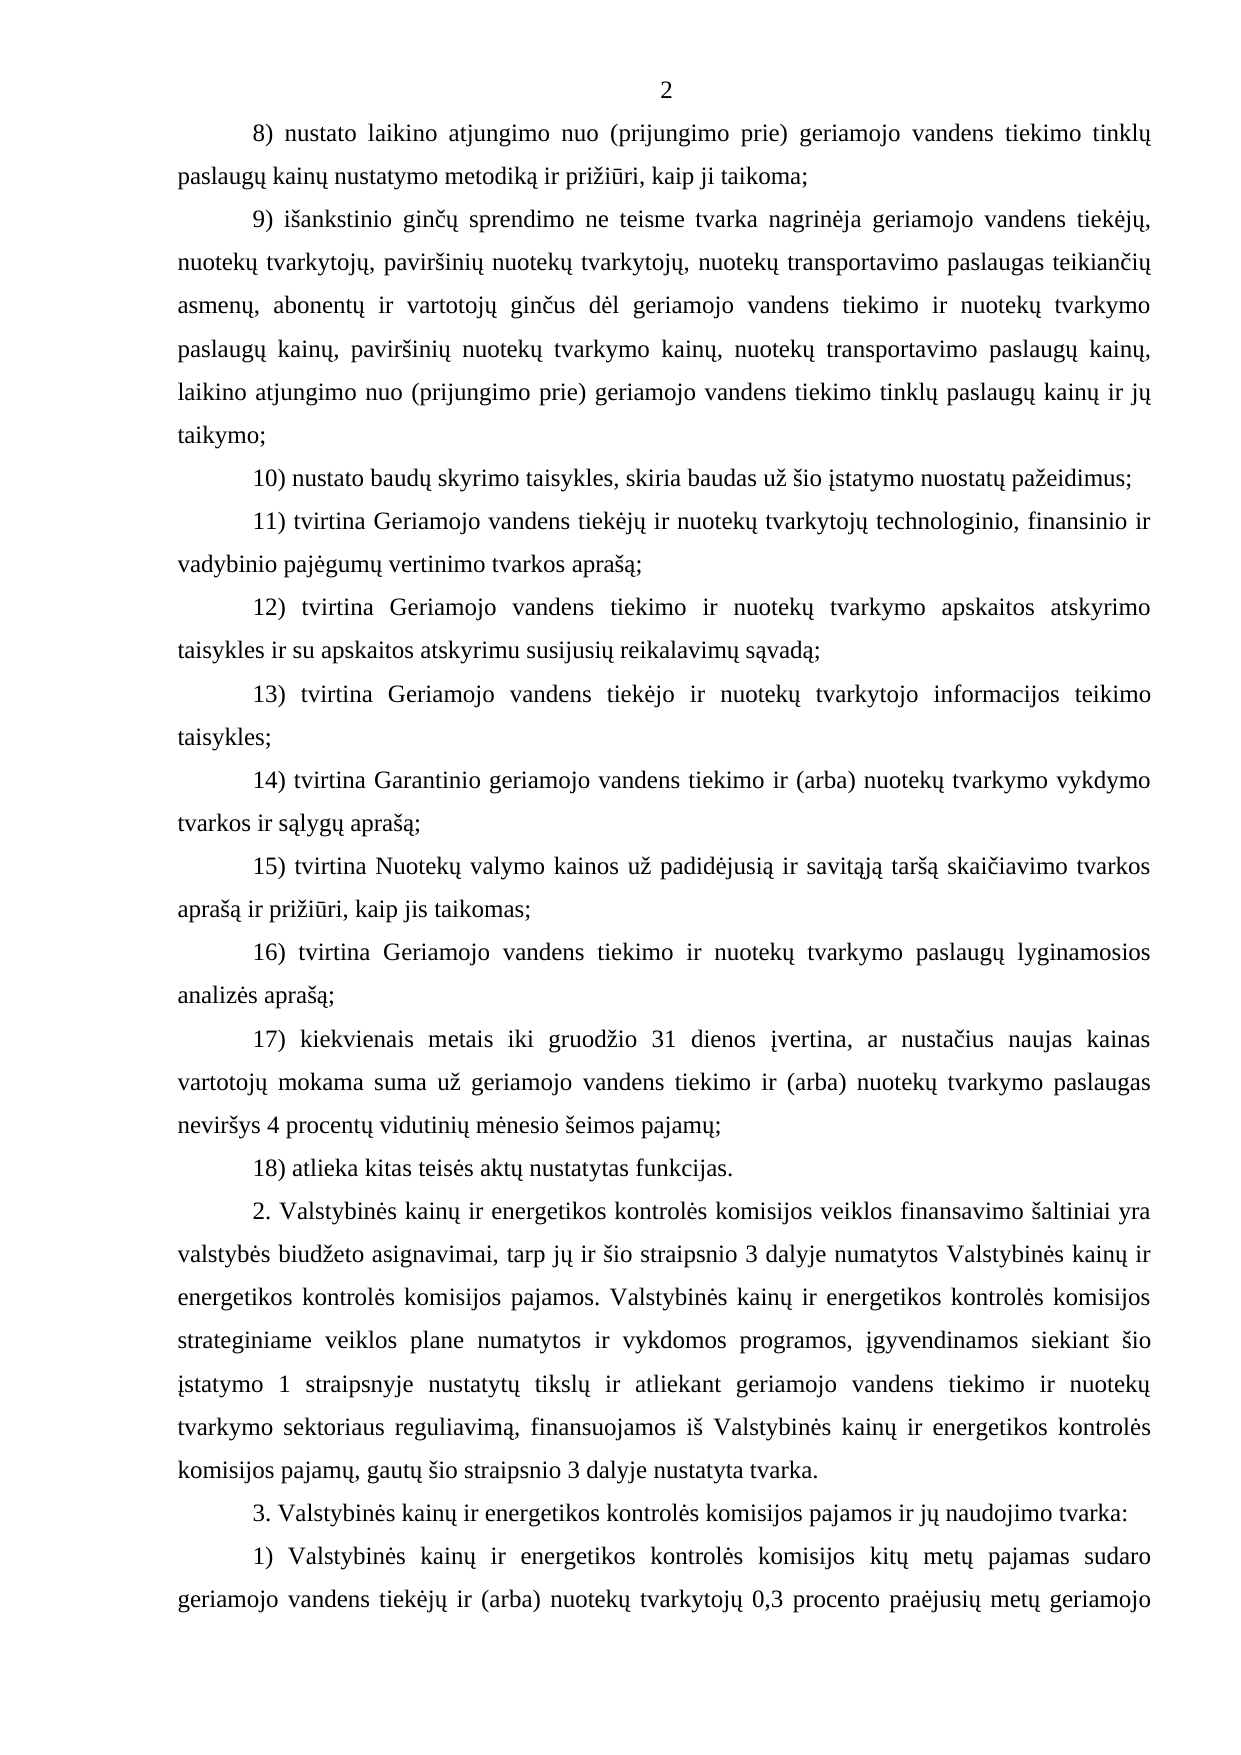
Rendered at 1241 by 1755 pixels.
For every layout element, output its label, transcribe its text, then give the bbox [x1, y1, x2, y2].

text 2. Valstybinės kainų ir energetikos kontrolės komisijos veiklos finansavimo šaltiniai yra valstybės biudžeto asignavimai, tarp jų ir šio straipsnio 3 dalyje numatytos Valstybinės kainų ir energetikos kontrolės komisijos pajamos. Valstybinės kainų ir energetikos kontrolės komisijos strateginiame veiklos plane numatytos ir vykdomos programos, įgyvendinamos siekiant šio įstatymo 1 straipsnyje nustatytų tikslų ir atliekant geriamojo vandens tiekimo ir nuotekų tvarkymo sektoriaus reguliavimą, finansuojamos iš Valstybinės kainų ir energetikos kontrolės komisijos pajamų, gautų šio straipsnio 3 dalyje nustatyta tvarka. [177, 1196, 1152, 1484]
text 18) atlieka kitas teisės aktų nustatytas funkcijas. [177, 1153, 1152, 1182]
text 1) Valstybinės kainų ir energetikos kontrolės komisijos kitų metų pajamas sudaro geriamojo vandens tiekėjų ir (arba) nuotekų tvarkytojų 0,3 procento praėjusių metų geriamojo [177, 1541, 1152, 1613]
text 14) tvirtina Garantinio geriamojo vandens tiekimo ir (arba) nuotekų tvarkymo vykdymo tvarkos ir sąlygų aprašą; [177, 765, 1152, 837]
text 16) tvirtina Geriamojo vandens tiekimo ir nuotekų tvarkymo paslaugų lyginamosios analizės aprašą; [177, 937, 1152, 1009]
text 9) išankstinio ginčų sprendimo ne teisme tvarka nagrinėja geriamojo vandens tiekėjų, nuotekų tvarkytojų, paviršinių nuotekų tvarkytojų, nuotekų transportavimo paslaugas teikiančių asmenų, abonentų ir vartotojų ginčus dėl geriamojo vandens tiekimo ir nuotekų tvarkymo paslaugų kainų, paviršinių nuotekų tvarkymo kainų, nuotekų transportavimo paslaugų kainų, laikino atjungimo nuo (prijungimo prie) geriamojo vandens tiekimo tinklų paslaugų kainų ir jų taikymo; [177, 204, 1152, 449]
text 10) nustato baudų skyrimo taisykles, skiria baudas už šio įstatymo nuostatų pažeidimus; [177, 463, 1152, 492]
text 15) tvirtina Nuotekų valymo kainos už padidėjusią ir savitąją taršą skaičiavimo tvarkos aprašą ir prižiūri, kaip jis taikomas; [177, 851, 1152, 923]
text 13) tvirtina Geriamojo vandens tiekėjo ir nuotekų tvarkytojo informacijos teikimo taisykles; [177, 679, 1152, 751]
text 11) tvirtina Geriamojo vandens tiekėjų ir nuotekų tvarkytojų technologinio, finansinio ir vadybinio pajėgumų vertinimo tvarkos aprašą; [177, 506, 1152, 578]
text 12) tvirtina Geriamojo vandens tiekimo ir nuotekų tvarkymo apskaitos atskyrimo taisykles ir su apskaitos atskyrimu susijusių reikalavimų sąvadą; [177, 592, 1152, 664]
text 8) nustato laikino atjungimo nuo (prijungimo prie) geriamojo vandens tiekimo tinklų paslaugų kainų nustatymo metodiką ir prižiūri, kaip ji taikoma; [177, 118, 1152, 190]
text 3. Valstybinės kainų ir energetikos kontrolės komisijos pajamos ir jų naudojimo tvarka: [177, 1498, 1152, 1527]
text 17) kiekvienais metais iki gruodžio 31 dienos įvertina, ar nustačius naujas kainas vartotojų mokama suma už geriamojo vandens tiekimo ir (arba) nuotekų tvarkymo paslaugas neviršys 4 procentų vidutinių mėnesio šeimos pajamų; [177, 1024, 1152, 1139]
